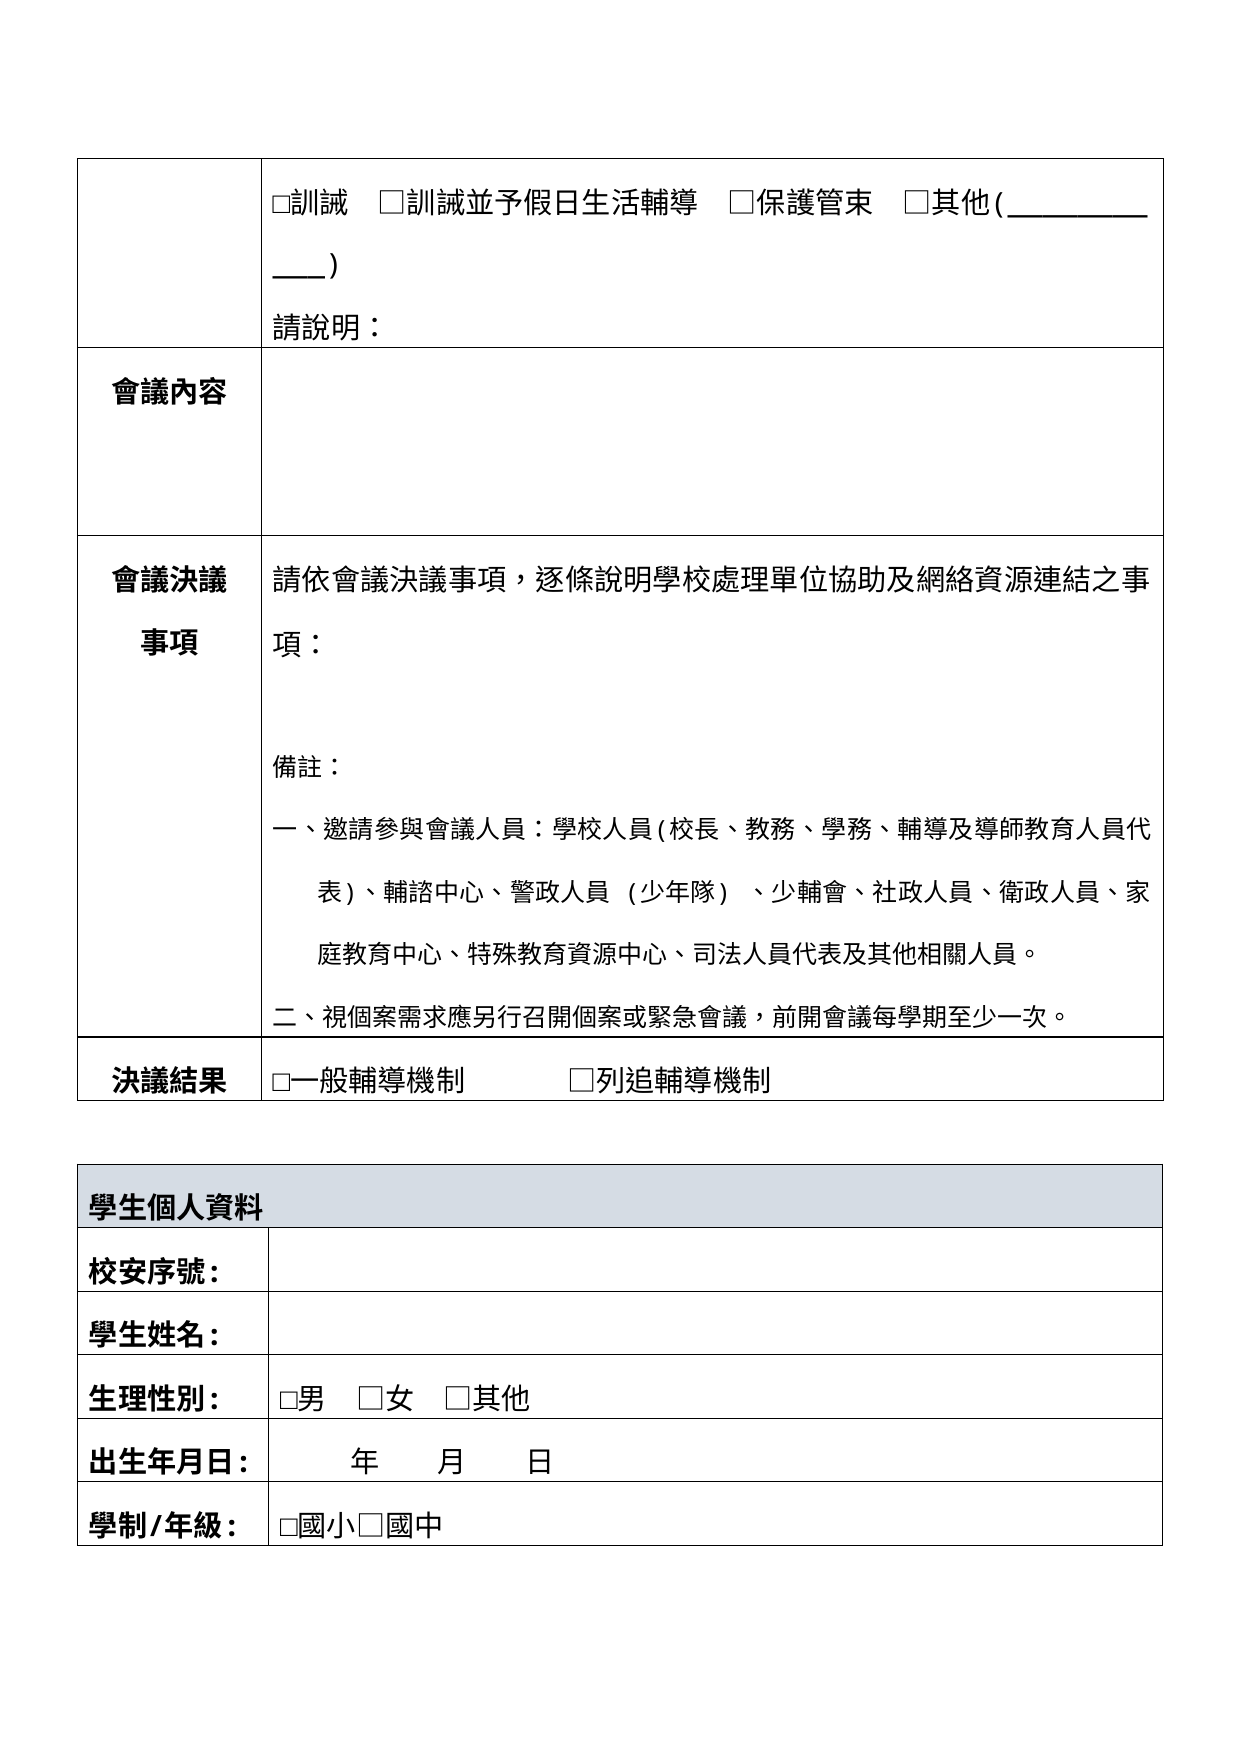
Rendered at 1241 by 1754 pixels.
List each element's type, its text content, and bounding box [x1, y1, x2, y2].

table_cell □男 □女 □其他 [269, 1355, 1162, 1418]
table_cell □一般輔導機制 □列追輔導機制 [262, 1038, 1163, 1100]
table_cell 校安序號: [78, 1228, 268, 1291]
table_cell 會議內容 [78, 348, 261, 535]
table_cell 年 月 日 [269, 1419, 1162, 1481]
table_cell 學生姓名: [78, 1292, 268, 1354]
table_cell 請依會議決議事項，逐條說明學校處理單位協助及網絡資源連結之事項： 備註： 一、邀請參與會議人員：學校人員(校長、教務、學務、輔導及導師教育人員代表)、輔諮中心、警政人員 (少年隊) 、少輔會、社政人員、衛政人員、家庭教育中心、特殊教育資源中心、司法人員代表及其他相關人員。 二、視個案需求應另行召開個案或緊急會議，前開會議每學期至少一次。 [262, 536, 1163, 1036]
table_cell [269, 1228, 1162, 1291]
table_cell 學生個人 家庭 學校 外在環境 若該學生曾/已交付保護管束，請勾選類別(無則免填) □訓誡 □訓誡並予假日生活輔導 □保護管束 □其他(___________) 請說明： [262, 159, 1163, 347]
table_cell 決議結果 [78, 1038, 261, 1100]
table_cell [262, 348, 1163, 535]
table_cell □國小□國中 [269, 1482, 1162, 1545]
table_cell 出生年月日: [78, 1419, 268, 1481]
table_header 學生個人資料 [78, 1165, 1162, 1227]
table_cell [78, 159, 261, 347]
table_cell 生理性別: [78, 1355, 268, 1418]
table_cell 學制/年級: [78, 1482, 268, 1545]
table_cell 會議決議 事項 [78, 536, 261, 1036]
table_cell [269, 1292, 1162, 1354]
